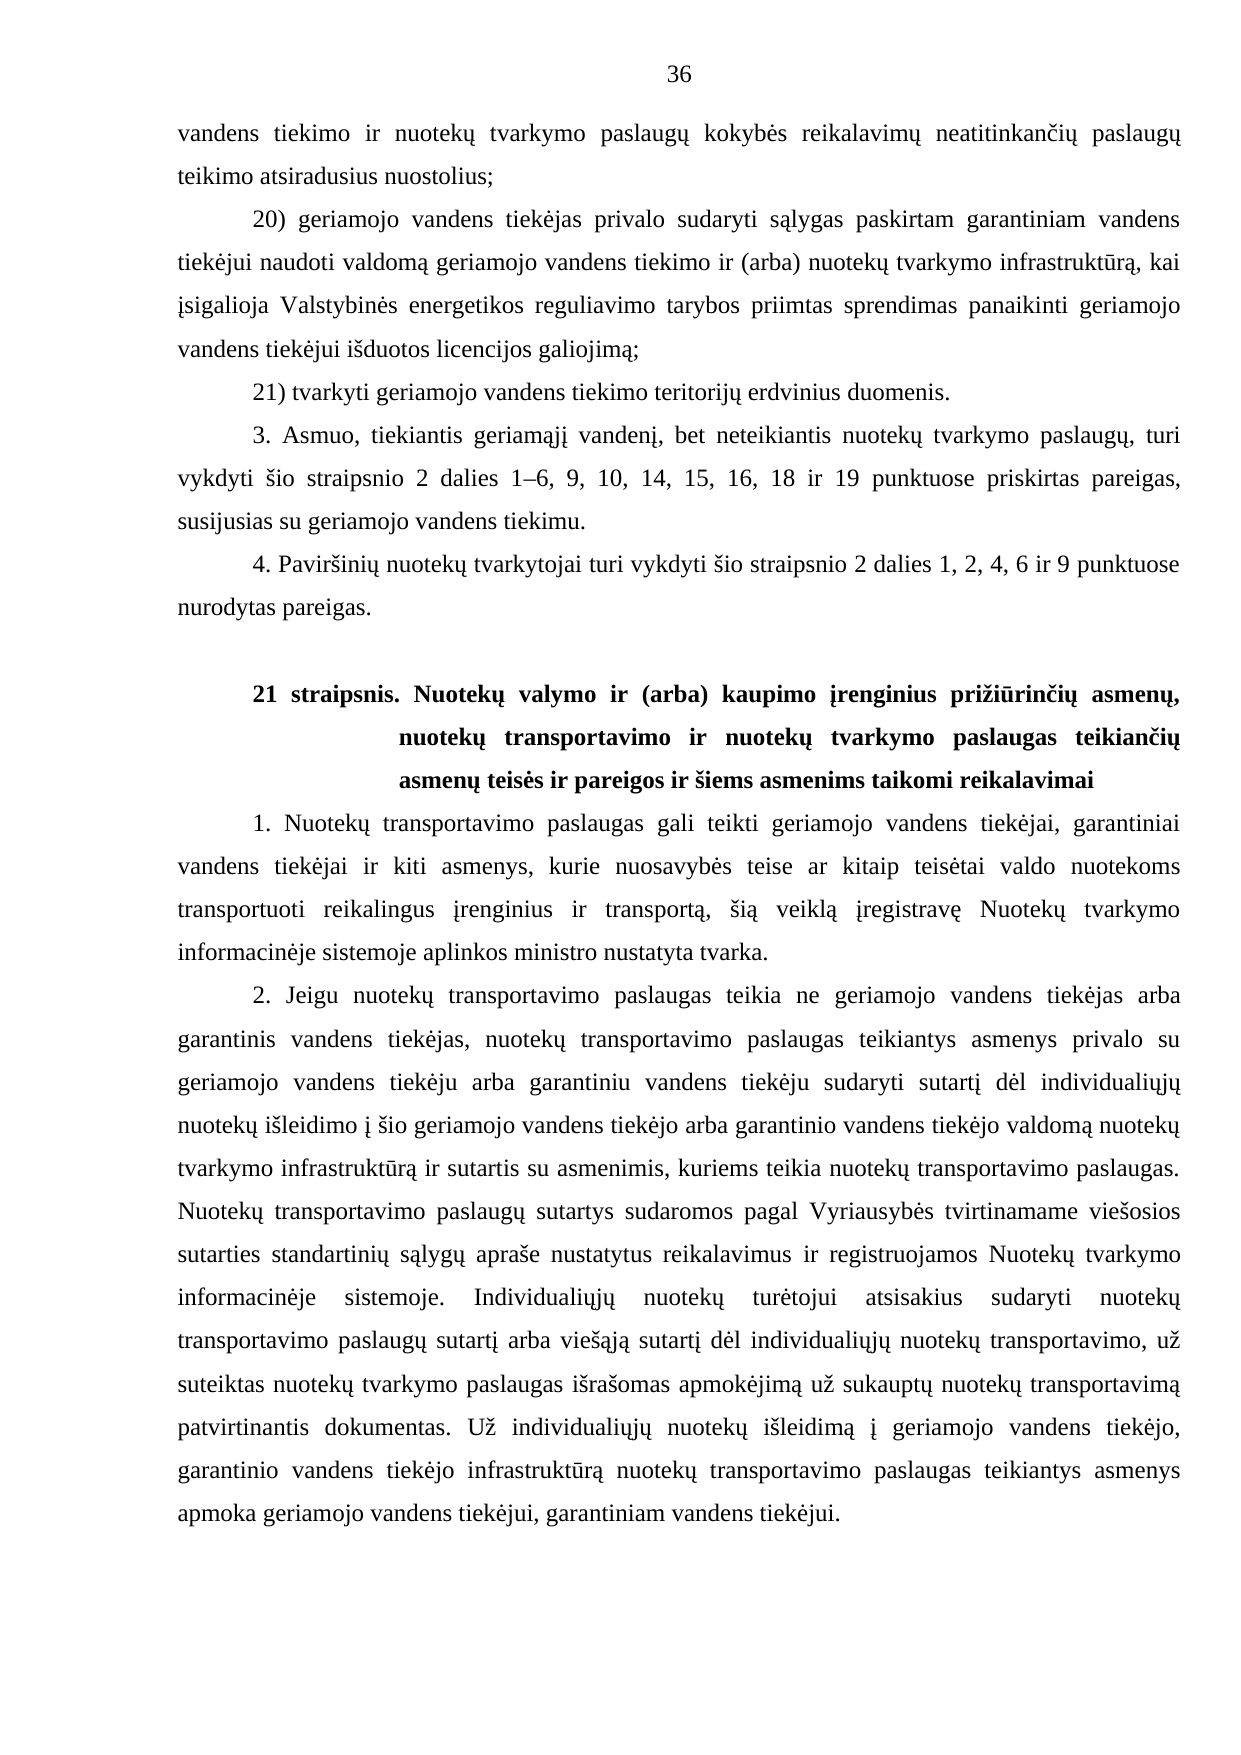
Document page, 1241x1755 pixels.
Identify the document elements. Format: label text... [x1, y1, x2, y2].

text 4. Paviršinių nuotekų tvarkytojai turi vykdyti šio straipsnio 2 dalies 1, 2, 4, 6 ir 9 punktuose nurodytas pareigas. [177, 549, 1181, 621]
text 3. Asmuo, tiekiantis geriamąjį vandenį, bet neteikiantis nuotekų tvarkymo paslaugų, turi vykdyti šio straipsnio 2 dalies 1–6, 9, 10, 14, 15, 16, 18 ir 19 punktuose priskirtas pareigas, susijusias su geriamojo vandens tiekimu. [177, 420, 1181, 535]
text 21 straipsnis. Nuotekų valymo ir (arba) kaupimo įrenginius prižiūrinčių asmenų, nuotekų transportavimo ir nuotekų tvarkymo paslaugas teikiančių asmenų teisės ir pareigos ir šiems asmenims taikomi reikalavimai [252, 679, 1181, 794]
text 2. Jeigu nuotekų transportavimo paslaugas teikia ne geriamojo vandens tiekėjas arba garantinis vandens tiekėjas, nuotekų transportavimo paslaugas teikiantys asmenys privalo su geriamojo vandens tiekėju arba garantiniu vandens tiekėju sudaryti sutartį dėl individualiųjų nuotekų išleidimo į šio geriamojo vandens tiekėjo arba garantinio vandens tiekėjo valdomą nuotekų tvarkymo infrastruktūrą ir sutartis su asmenimis, kuriems teikia nuotekų transportavimo paslaugas. Nuotekų transportavimo paslaugų sutartys sudaromos pagal Vyriausybės tvirtinamame viešosios sutarties standartinių sąlygų apraše nustatytus reikalavimus ir registruojamos Nuotekų tvarkymo informacinėje sistemoje. Individualiųjų nuotekų turėtojui atsisakius sudaryti nuotekų transportavimo paslaugų sutartį arba viešąją sutartį dėl individualiųjų nuotekų transportavimo, už suteiktas nuotekų tvarkymo paslaugas išrašomas apmokėjimą už sukauptų nuotekų transportavimą patvirtinantis dokumentas. Už individualiųjų nuotekų išleidimą į geriamojo vandens tiekėjo, garantinio vandens tiekėjo infrastruktūrą nuotekų transportavimo paslaugas teikiantys asmenys apmoka geriamojo vandens tiekėjui, garantiniam vandens tiekėjui. [177, 981, 1181, 1527]
text vandens tiekimo ir nuotekų tvarkymo paslaugų kokybės reikalavimų neatitinkančių paslaugų teikimo atsiradusius nuostolius; [177, 118, 1181, 190]
text 20) geriamojo vandens tiekėjas privalo sudaryti sąlygas paskirtam garantiniam vandens tiekėjui naudoti valdomą geriamojo vandens tiekimo ir (arba) nuotekų tvarkymo infrastruktūrą, kai įsigalioja Valstybinės energetikos reguliavimo tarybos priimtas sprendimas panaikinti geriamojo vandens tiekėjui išduotos licencijos galiojimą; [177, 204, 1181, 362]
text 21) tvarkyti geriamojo vandens tiekimo teritorijų erdvinius duomenis. [177, 377, 1181, 406]
text 1. Nuotekų transportavimo paslaugas gali teikti geriamojo vandens tiekėjai, garantiniai vandens tiekėjai ir kiti asmenys, kurie nuosavybės teise ar kitaip teisėtai valdo nuotekoms transportuoti reikalingus įrenginius ir transportą, šią veiklą įregistravę Nuotekų tvarkymo informacinėje sistemoje aplinkos ministro nustatyta tvarka. [177, 808, 1181, 966]
